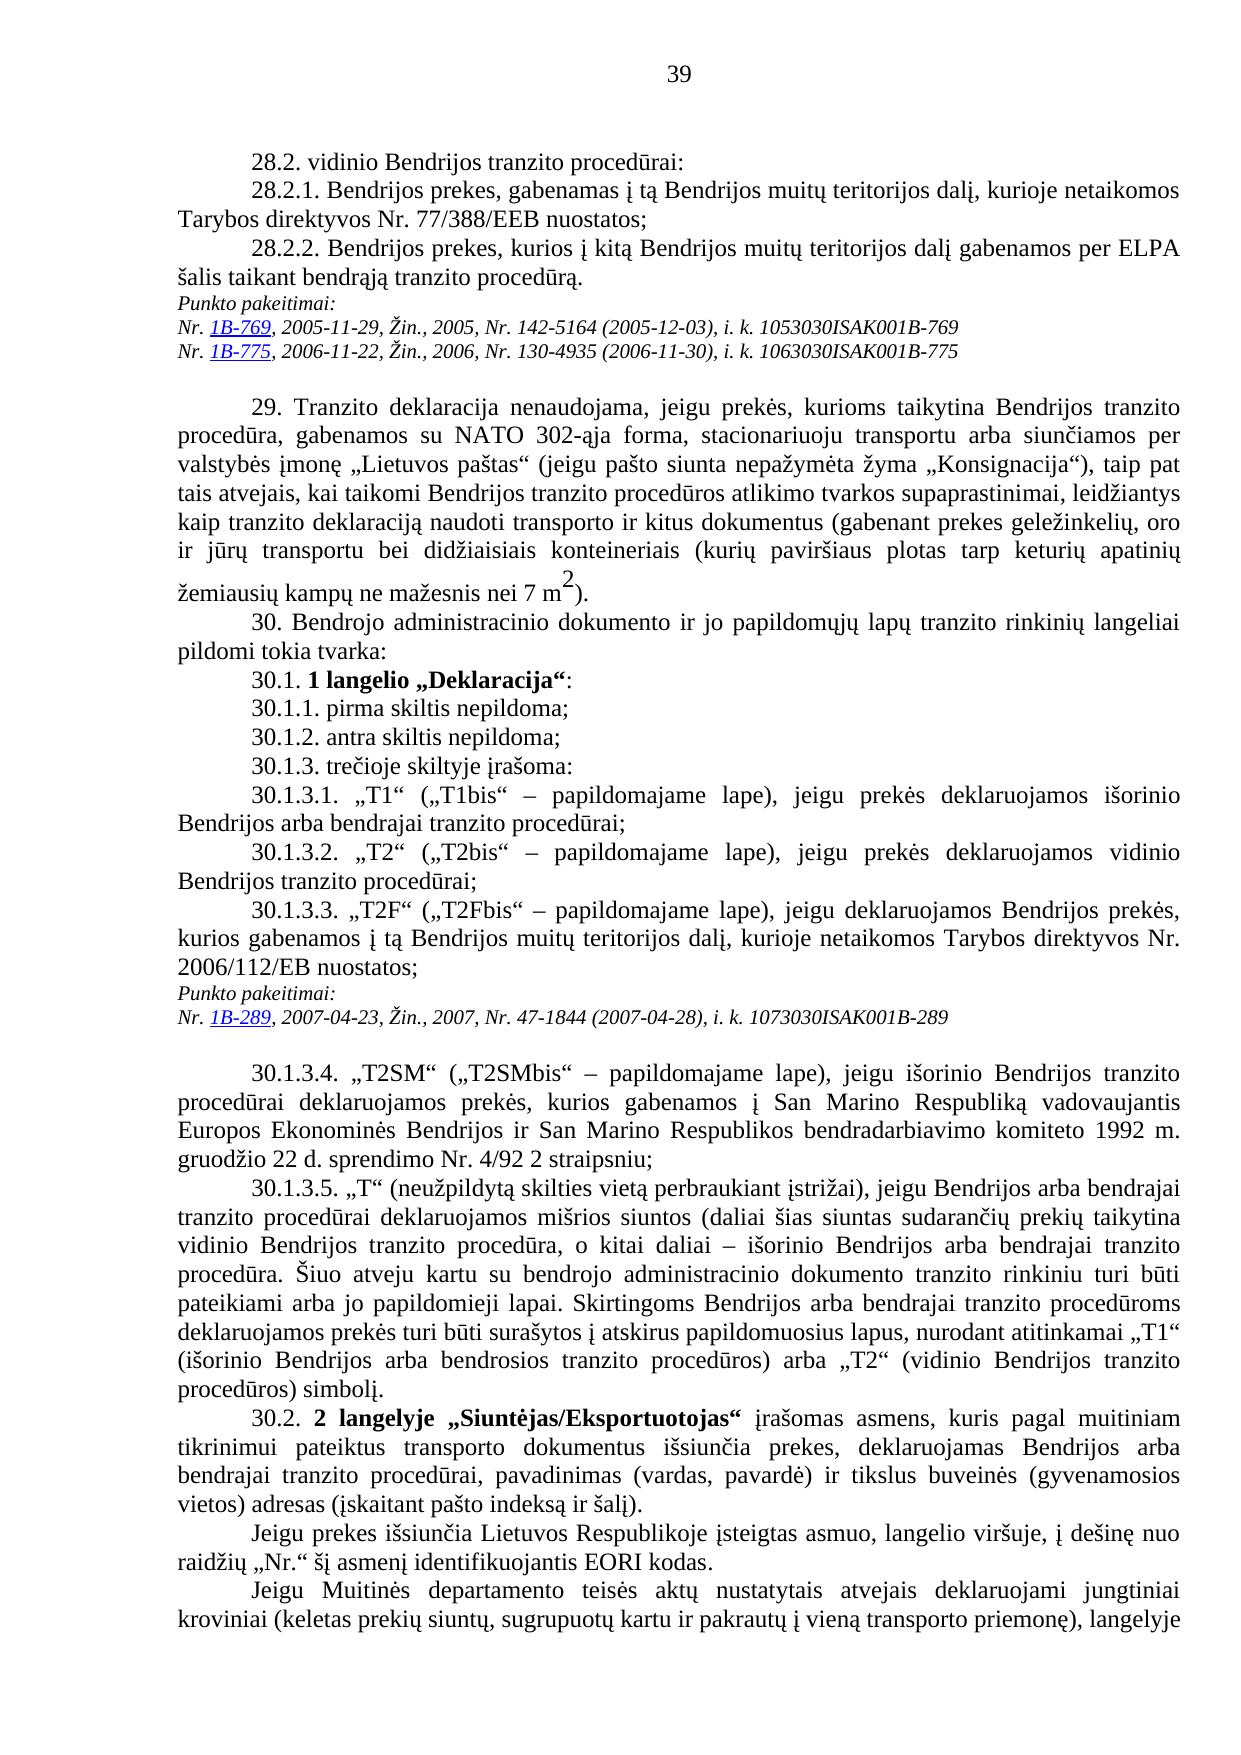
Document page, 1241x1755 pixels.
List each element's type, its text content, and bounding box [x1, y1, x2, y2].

text 28.2. vidinio Bendrijos tranzito procedūrai: [177, 147, 1181, 176]
text 30.1.3.5. „T“ (neužpildytą skilties vietą perbraukiant įstrižai), jeigu Bendrijos arba bendrajai tranzito procedūrai deklaruojamos mišrios siuntos (daliai šias siuntas sudarančių prekių taikytina vidinio Bendrijos tranzito procedūra, o kitai daliai – išorinio Bendrijos arba bendrajai tranzito procedūra. Šiuo atveju kartu su bendrojo administracinio dokumento tranzito rinkiniu turi būti pateikiami arba jo papildomieji lapai. Skirtingoms Bendrijos arba bendrajai tranzito procedūroms deklaruojamos prekės turi būti surašytos į atskirus papildomuosius lapus, nurodant atitinkamai „T1“ (išorinio Bendrijos arba bendrosios tranzito procedūros) arba „T2“ (vidinio Bendrijos tranzito procedūros) simbolį. [177, 1173, 1181, 1403]
text Punkto pakeitimai: [177, 291, 1181, 315]
text Jeigu Muitinės departamento teisės aktų nustatytais atvejais deklaruojami jungtiniai kroviniai (keletas prekių siuntų, sugrupuotų kartu ir pakrautų į vieną transporto priemonę), langelyje [177, 1575, 1181, 1633]
text 30.1.3.2. „T2“ („T2bis“ – papildomajame lape), jeigu prekės deklaruojamos vidinio Bendrijos tranzito procedūrai; [177, 837, 1181, 895]
text 30.1. 1 langelio „Deklaracija“: [177, 665, 1181, 693]
text Jeigu prekes išsiunčia Lietuvos Respublikoje įsteigtas asmuo, langelio viršuje, į dešinę nuo raidžių „Nr.“ šį asmenį identifikuojantis EORI kodas. [177, 1518, 1181, 1575]
text 30.1.3.3. „T2F“ („T2Fbis“ – papildomajame lape), jeigu deklaruojamos Bendrijos prekės, kurios gabenamos į tą Bendrijos muitų teritorijos dalį, kurioje netaikomos Tarybos direktyvos Nr. 2006/112/EB nuostatos; [177, 895, 1181, 981]
text Nr. 1B-769, 2005-11-29, Žin., 2005, Nr. 142-5164 (2005-12-03), i. k. 1053030ISAK001B-769 [177, 315, 1181, 339]
text 30.1.3. trečioje skiltyje įrašoma: [177, 751, 1181, 780]
text Punkto pakeitimai: [177, 981, 1181, 1005]
text 28.2.2. Bendrijos prekes, kurios į kitą Bendrijos muitų teritorijos dalį gabenamos per ELPA šalis taikant bendrąją tranzito procedūrą. [177, 233, 1181, 291]
text Nr. 1B-775, 2006-11-22, Žin., 2006, Nr. 130-4935 (2006-11-30), i. k. 1063030ISAK001B-775 [177, 339, 1181, 363]
text 30.1.2. antra skiltis nepildoma; [177, 722, 1181, 751]
text 30.1.3.4. „T2SM“ („T2SMbis“ – papildomajame lape), jeigu išorinio Bendrijos tranzito procedūrai deklaruojamos prekės, kurios gabenamos į San Marino Respubliką vadovaujantis Europos Ekonominės Bendrijos ir San Marino Respublikos bendradarbiavimo komiteto 1992 m. gruodžio 22 d. sprendimo Nr. 4/92 2 straipsniu; [177, 1058, 1181, 1173]
text 30.1.1. pirma skiltis nepildoma; [177, 693, 1181, 722]
text 30. Bendrojo administracinio dokumento ir jo papildomųjų lapų tranzito rinkinių langeliai pildomi tokia tvarka: [177, 607, 1181, 665]
text Nr. 1B-289, 2007-04-23, Žin., 2007, Nr. 47-1844 (2007-04-28), i. k. 1073030ISAK001B-289 [177, 1005, 1181, 1029]
text 30.2. 2 langelyje „Siuntėjas/Eksportuotojas“ įrašomas asmens, kuris pagal muitiniam tikrinimui pateiktus transporto dokumentus išsiunčia prekes, deklaruojamas Bendrijos arba bendrajai tranzito procedūrai, pavadinimas (vardas, pavardė) ir tikslus buveinės (gyvenamosios vietos) adresas (įskaitant pašto indeksą ir šalį). [177, 1403, 1181, 1518]
text 30.1.3.1. „T1“ („T1bis“ – papildomajame lape), jeigu prekės deklaruojamos išorinio Bendrijos arba bendrajai tranzito procedūrai; [177, 780, 1181, 837]
text 28.2.1. Bendrijos prekes, gabenamas į tą Bendrijos muitų teritorijos dalį, kurioje netaikomos Tarybos direktyvos Nr. 77/388/EEB nuostatos; [177, 176, 1181, 233]
text 29. Tranzito deklaracija nenaudojama, jeigu prekės, kurioms taikytina Bendrijos tranzito procedūra, gabenamos su NATO 302-ąja forma, stacionariuoju transportu arba siunčiamos per valstybės įmonę „Lietuvos paštas“ (jeigu pašto siunta nepažymėta žyma „Konsignacija“), taip pat tais atvejais, kai taikomi Bendrijos tranzito procedūros atlikimo tvarkos supaprastinimai, leidžiantys kaip tranzito deklaraciją naudoti transporto ir kitus dokumentus (gabenant prekes geležinkelių, oro ir jūrų transportu bei didžiaisiais konteineriais (kurių paviršiaus plotas tarp keturių apatinių žemiausių kampų ne mažesnis nei 7 m2). [177, 392, 1181, 607]
